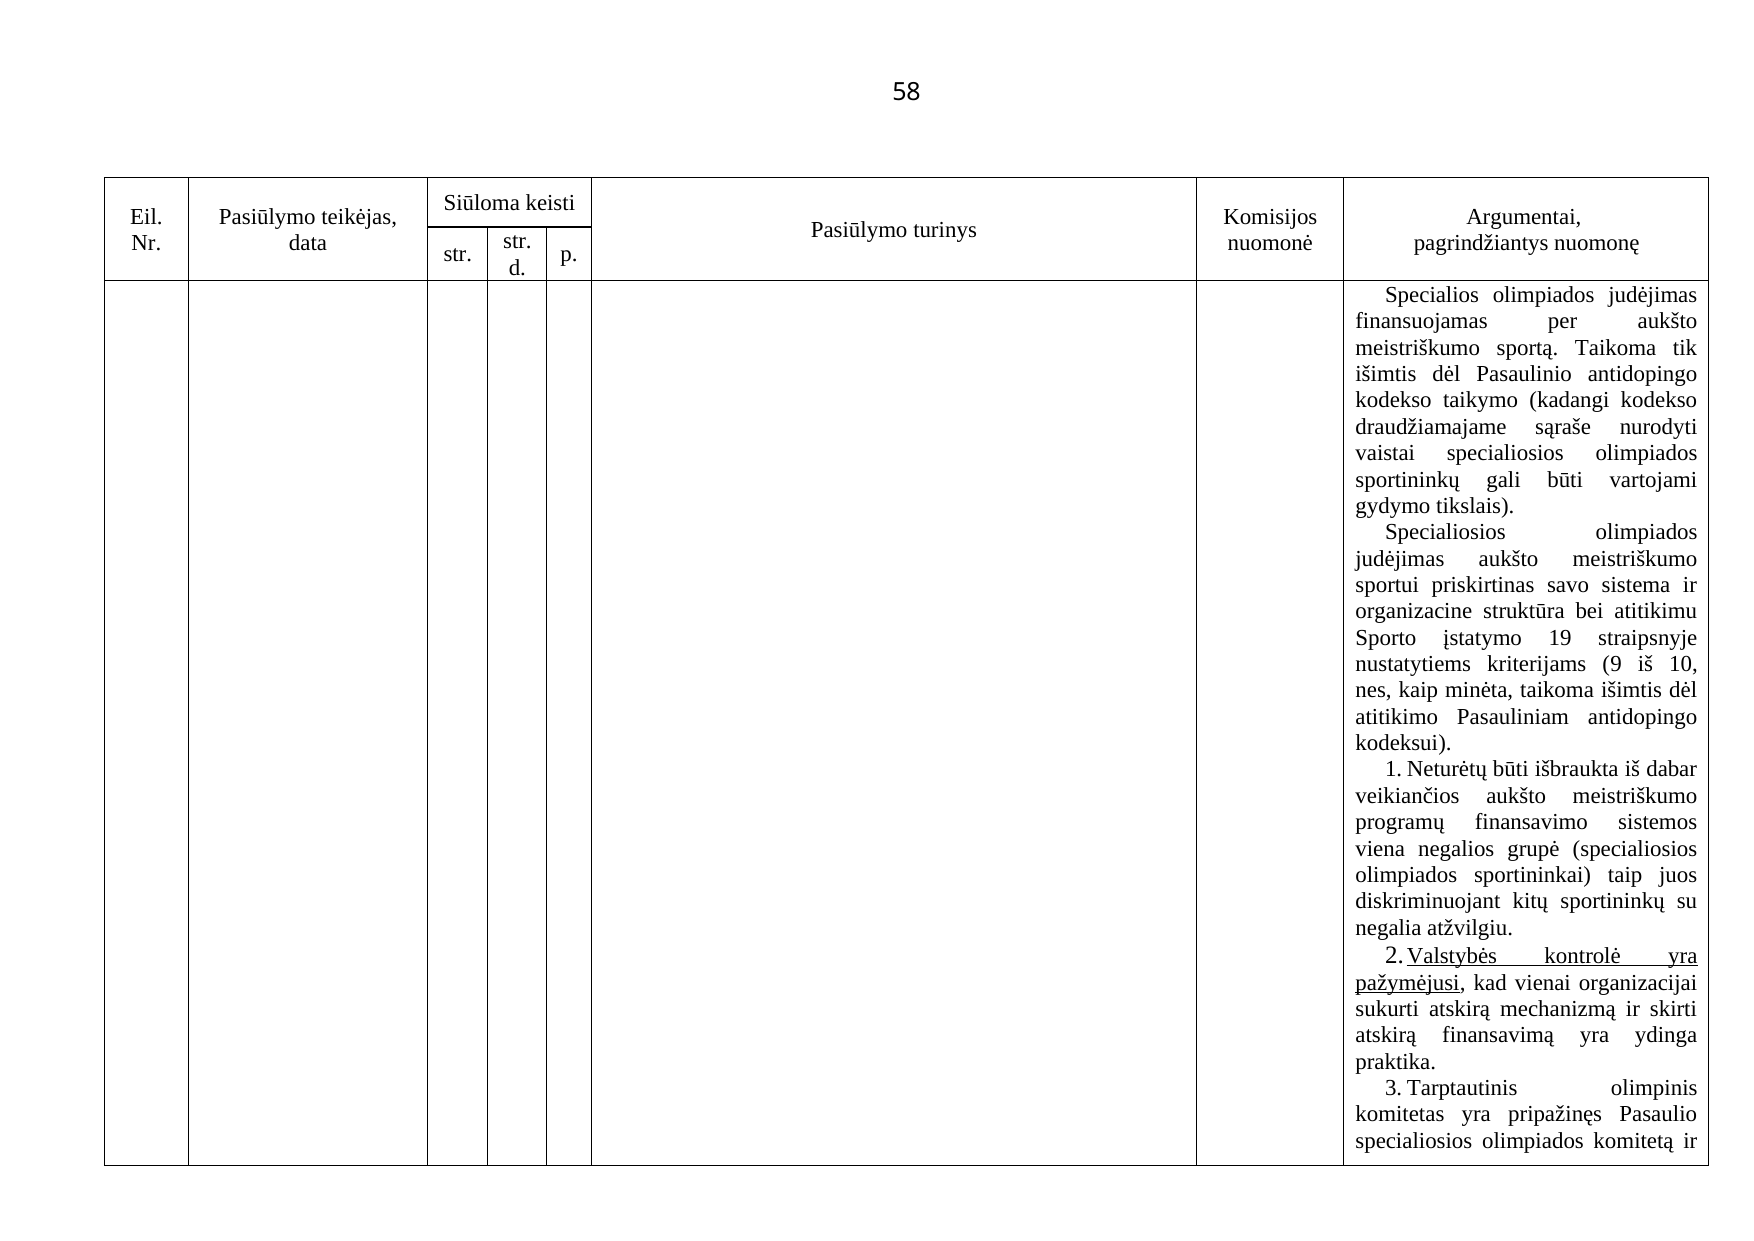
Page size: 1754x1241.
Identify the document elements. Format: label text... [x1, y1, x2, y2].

table_header Siūloma keisti [428, 178, 591, 226]
table_header Pasiūlymo turinys [592, 178, 1196, 280]
table_cell [1197, 281, 1343, 1165]
table_cell [488, 281, 546, 1165]
table_cell [105, 281, 188, 1165]
table_header Eil. Nr. [105, 178, 188, 280]
table_cell [428, 281, 487, 1165]
table_cell JSRK pritarė. Argumentai: Studentų sporto judėjimo finansavimas: Studentų judėjimas yra aukšto meistriškumo sporto dalis, taip pat aukšto meistriškumo sportui priskirtinas savo sistema ir organizacine struktūra bei atitikimu Sporto įstatymo 19 straipsnyje nustatytiems kriterijams (10 kriterijų). Šiuo metu studentų sporto judėjimui Lietuvoje vadovaujanti nevyriausybinė organizacija yra Lietuvos studentų sporto asociacija (toliau – LSSA), kuri yra Tarptautinės universitetų sporto federacijos (FISU) narė nuo 1993 m. liepos 8 d. ir Europos universitetų sporto asociacijos (EUSA) narė. Tarptautinis olimpinis komitetas nuo 1961 m. yra pripažinęs Tarptautinę universitetų sporto federaciją. LSSA koordinuoja universitetų sporto veiklą, organizuoja Lietuvos studentų 23 sporto šakų čempionatus, Lietuvoje vykstančias Suomijos, Estijos, Latvijos ir Lietuvos (SELL) žaidynes, yra atsakinga už sportininkų (studentų) vežimą į vyksiančias universiadas, už kuriose pasiektus laimėjimus (1–3 vietas), vadovaujantis Sporto įstatymo 23 straipsnio 2 dalies 6 punktu, skiriamos valstybės premijos. LSSA, kaip ir kiti Sporto įstatymo 18 straipsnio 3 dalyje nurodyti subjektai (pvz., sporto šakų federacijos), siekiantys gauti valstybės biudžeto lėšų aukšto meistriškumo sporto programos įgyvendinti, turės atitikti Sporto įstatymo 19 straipsnyje nustatytus kriterijus. Studentų sportas yra aukšto meistriškumo sporto dalis. Pažymėtina, kad universiadoje galima įvykdyti olimpinį normatyvą ir iškovoti kelialapį į olimpines žaidynes – 2023 metais olimpinį kelialapį iškovojo plaukikė Kotryna Teterevkova. Studentų sporto judėjimas, kaip ir kiti aukšto meistriškumo sporto judėjimai, turi aiškią sistemą. Studentų sportui finansuoti ŠMSM skirdavo iš priemonės, skirtos studijoms. Tačiau Valstybės kontrolė nustatė, kad toks finansavimas yra ydinga praktika, kai vienai organizacijai taikomas atskiras mechanizmas ir skiriamas atskiras finansavimas. Turi būti užtikrinta, kas lėšos nebūtų dubliuojamos (su sporto šakų federacijų aukšto meistriškumo sporto programomis), t. y. lėšų pasirengimui neskiriama, o skiriama tik atstovavimui varžybose. Todėl 2022 m. buvo priimti Sporto įstatymo pakeitimai, kur studentų sportas finansuojamas per aukšto meistriškumo sporto programas, kaip ir kitos sporto organizacijos (2023 m. – 300 tūkst. Eur, 2024 m. – 400 tūkst. Eur). Už aukšto meistriškumo sporto varžybose pasiekimus universiados nugalėtojui yra skiriama 4 600 Eur valstybės premija, 2 vietos laimėtojui – 3 680 Eur, trečios vietos laimėtojui – 3 080 Eur. Trenerių valstybės premijų dydis yra 50 proc. sportininko dydžio. Specialiosios olimpiados judėjimo finansavimas: Specialios olimpiados judėjimas finansuojamas per aukšto meistriškumo sportą. Taikoma tik išimtis dėl Pasaulinio antidopingo kodekso taikymo (kadangi kodekso draudžiamajame sąraše nurodyti vaistai specialiosios olimpiados sportininkų gali būti vartojami gydymo tikslais). Specialiosios olimpiados judėjimas aukšto meistriškumo sportui priskirtinas savo sistema ir organizacine struktūra bei atitikimu Sporto įstatymo 19 straipsnyje nustatytiems kriterijams (9 iš 10, nes, kaip minėta, taikoma išimtis dėl atitikimo Pasauliniam antidopingo kodeksui). Neturėtų būti išbraukta iš dabar veikiančios aukšto meistriškumo programų finansavimo sistemos viena negalios grupė (specialiosios olimpiados sportininkai) taip juos diskriminuojant kitų sportininkų su negalia atžvilgiu. Valstybės kontrolė yra pažymėjusi, kad vienai organizacijai sukurti atskirą mechanizmą ir skirti atskirą finansavimą yra ydinga praktika. Tarptautinis olimpinis komitetas yra pripažinęs Pasaulio specialiosios olimpiados komitetą ir remia jo veiklą. Pasaulio specialiosios olimpiados žiemos ir vasaros žaidynės yra vykdomos taip pat kaip ir olimpinės žaidynės (atidarymo, uždarymo ceremonijos, sportininkų, teisėjų priesaikos, ugnies nešimas (uždegama Atėnuose ir nešama per šalis), šalių delegacijų eisenos atidarymo ir uždarymo metu ir t.t.). Pasaulio specialiosios olimpiados žaidynių žaidybinėse sporto šakose (futbolas, krepšinis, tinklinis) kartu su specialiosios olimpiados sportininkais jungtinėje komandoje žaidžia ir sveikieji sportininkai (pvz. futbole 7x7 aikštėje turi būti 4 specialiosios olimpiados sportininkai, vienas iš jų vartininkas ir 3 sveikieji sportininkai). Specialiosios olimpiados judėjimas, kaip ir kiti aukšto meistriškumo sporto judėjimai, turi aiškią sistemą: organizuojamos specialiosios olimpiados žaidynės, Europos bei Eurazijos specialiosios olimpiados, Lietuvoje įsteigta vienintelė organizacija, kuri vienija visus intelekto sutrikimus turinčius sportininkus – Lietuvos specialios olimpiados komitetas. Pagal Sporto įstatymo struktūrą valstybės finansavimas skiriamas dviem sritims: fiziniam aktyvumui ir aukšto meistriškumo sportui, kur fizinis aktyvumas finansuojamas per Sporto rėmimo fondą, teikiant projektus. [1344, 281, 1708, 1165]
table_cell p. [547, 228, 591, 280]
table_header Pasiūlymo teikėjas, data [189, 178, 427, 280]
table_header Argumentai, pagrindžiantys nuomonę [1344, 178, 1708, 280]
table_header Komisijos nuomonė [1197, 178, 1343, 280]
table_cell [547, 281, 591, 1165]
table_cell [592, 281, 1196, 1165]
table_cell str. [428, 228, 487, 280]
table_cell str. d. [488, 228, 546, 280]
table_cell [189, 281, 427, 1165]
